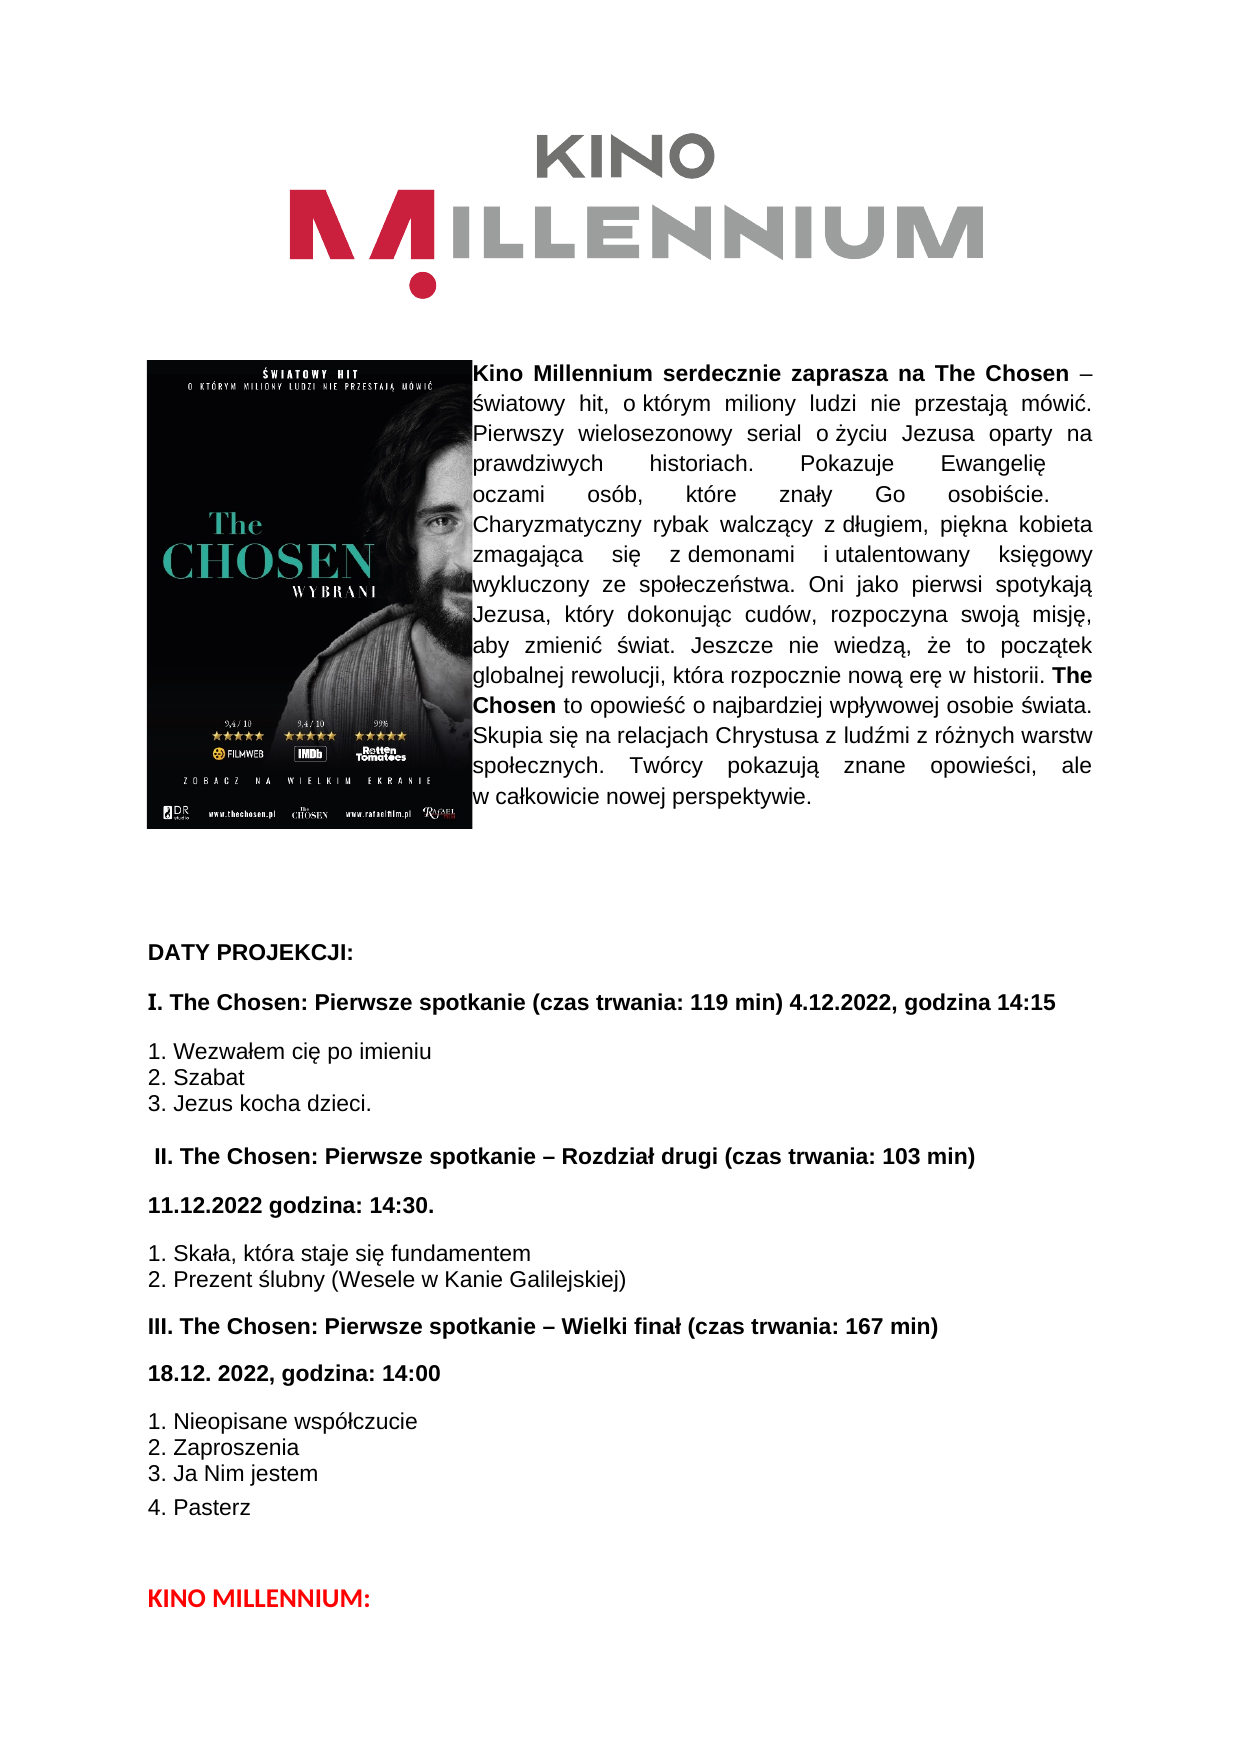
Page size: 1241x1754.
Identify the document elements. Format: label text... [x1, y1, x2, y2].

text 1. Nieopisane współczucie 2. Zaproszenia 3. Ja Nim jestem 4. Pasterz [148, 1408, 1093, 1522]
text 1. Skała, która staje się fundamentem 2. Prezent ślubny (Wesele w Kanie Galilejskiej) [148, 1240, 1093, 1292]
text 11.12.2022 godzina: 14:30. [148, 1192, 1093, 1219]
text 1. Wezwałem cię po imieniu 2. Szabat 3. Jezus kocha dzieci. [148, 1038, 1093, 1117]
text II. The Chosen: Pierwsze spotkanie – Rozdział drugi (czas trwania: 103 min) [148, 1138, 1093, 1172]
text I. The Chosen: Pierwsze spotkanie (czas trwania: 119 min) 4.12.2022, godzina 14:15 [148, 986, 1093, 1017]
text KINO MILLENNIUM: [148, 1589, 1093, 1612]
text III. The Chosen: Pierwsze spotkanie – Wielki finał (czas trwania: 167 min) [148, 1313, 1093, 1339]
text DATY PROJEKCJI: [148, 938, 1093, 965]
text Kino Millennium serdecznie zaprasza na The Chosen – światowy hit, o którym miliony ludzi nie przestają mówić. Pierwszy wielosezonowy serial o życiu Jezusa oparty na prawdziwych historiach. Pokazuje Ewangelię oczami osób, które znały Go osobiście. Charyzmatyczny rybak walczący z długiem, piękna kobieta zmagająca się z demonami i utalentowany księgowy wykluczony ze społeczeństwa. Oni jako pierwsi spotykają Jezusa, który dokonując cudów, rozpoczyna swoją misję, aby zmienić świat. Jeszcze nie wiedzą, że to początek globalnej rewolucji, która rozpocznie nową erę w historii. The Chosen to opowieść o najbardziej wpływowej osobie świata. Skupia się na relacjach Chrystusa z ludźmi z różnych warstw społecznych. Twórcy pokazują znane opowieści, ale w całkowicie nowej perspektywie. [473, 360, 1093, 809]
text 18.12. 2022, godzina: 14:00 [148, 1360, 1093, 1387]
